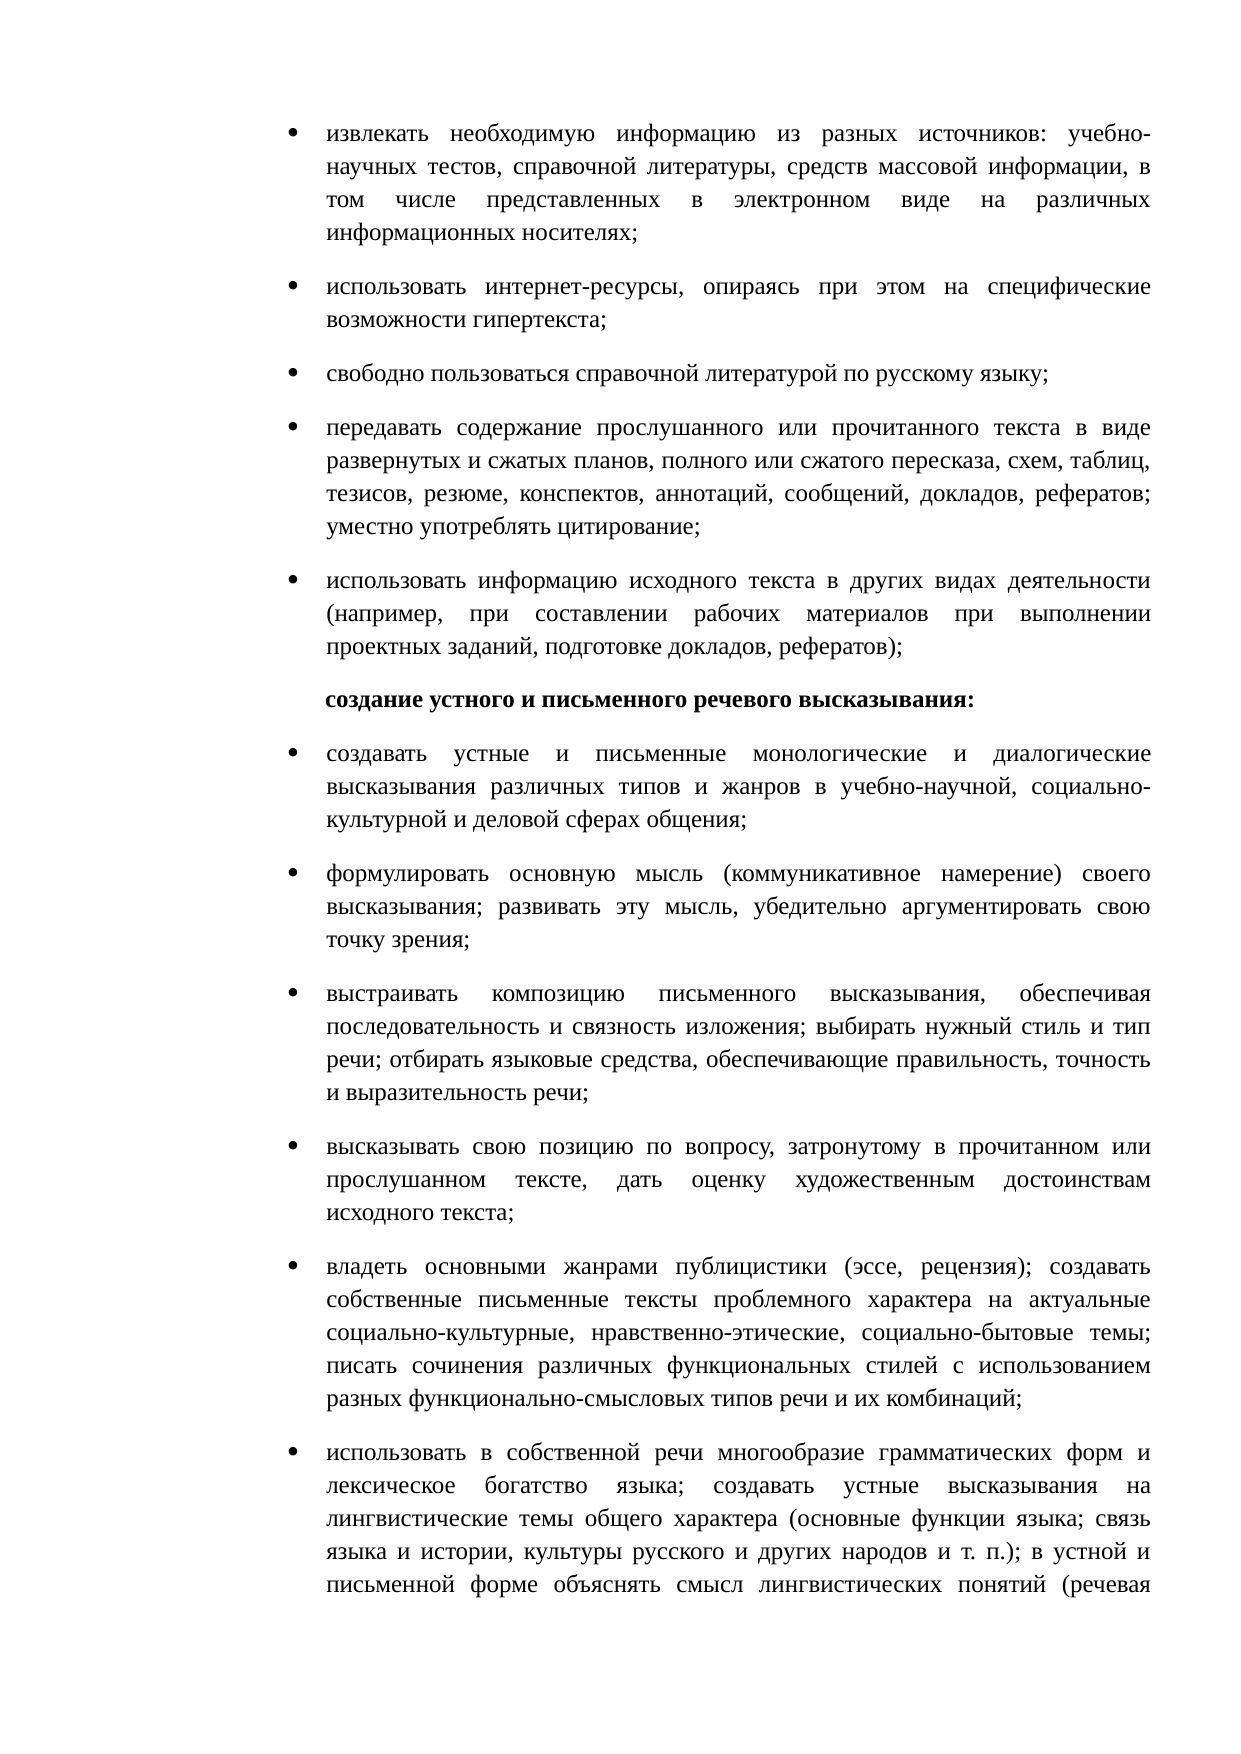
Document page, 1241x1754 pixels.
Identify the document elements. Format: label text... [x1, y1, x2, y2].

list владеть основными жанрами публицистики (эссе, рецензия); создавать собственные письменные тексты проблемного характера на актуальные социально-культурные, нравственно-этические, социально-бытовые темы; писать сочинения различных функциональных стилей с использованием разных функционально-смысловых типов речи и их комбинаций; [288, 1251, 1152, 1412]
list использовать информацию исходного текста в других видах деятельности (например, при составлении рабочих материалов при выполнении проектных заданий, подготовке докладов, рефератов); [288, 565, 1152, 659]
list передавать содержание прослушанного или прочитанного текста в виде развернутых и сжатых планов, полного или сжатого пересказа, схем, таблиц, тезисов, резюме, конспектов, аннотаций, сообщений, докладов, рефератов; уместно употреблять цитирование; [288, 412, 1152, 539]
list формулировать основную мысль (коммуникативное намерение) своего высказывания; развивать эту мысль, убедительно аргументировать свою точку зрения; [288, 858, 1152, 953]
list выстраивать композицию письменного высказывания, обеспечивая последовательность и связность изложения; выбирать нужный стиль и тип речи; отбирать языковые средства, обеспечивающие правильность, точность и выразительность речи; [288, 978, 1152, 1106]
list использовать интернет-ресурсы, опираясь при этом на специфические возможности гипертекста; [288, 271, 1152, 333]
list использовать в собственной речи многообразие грамматических форм и лексическое богатство языка; создавать устные высказывания на лингвистические темы общего характера (основные функции языка; связь языка и истории, культуры русского и других народов и т. п.); в устной и письменной форме объяснять смысл лингвистических понятий (речевая [288, 1437, 1152, 1598]
text создание устного и письменного речевого высказывания: [251, 684, 1152, 713]
list создавать устные и письменные монологические и диалогические высказывания различных типов и жанров в учебно-научной, социально-культурной и деловой сферах общения; [288, 738, 1152, 833]
list свободно пользоваться справочной литературой по русскому языку; [288, 358, 1152, 387]
list высказывать свою позицию по вопросу, затронутому в прочитанном или прослушанном тексте, дать оценку художественным достоинствам исходного текста; [288, 1131, 1152, 1226]
list извлекать необходимую информацию из разных источников: учебно-научных тестов, справочной литературы, средств массовой информации, в том числе представленных в электронном виде на различных информационных носителях; [288, 118, 1152, 246]
